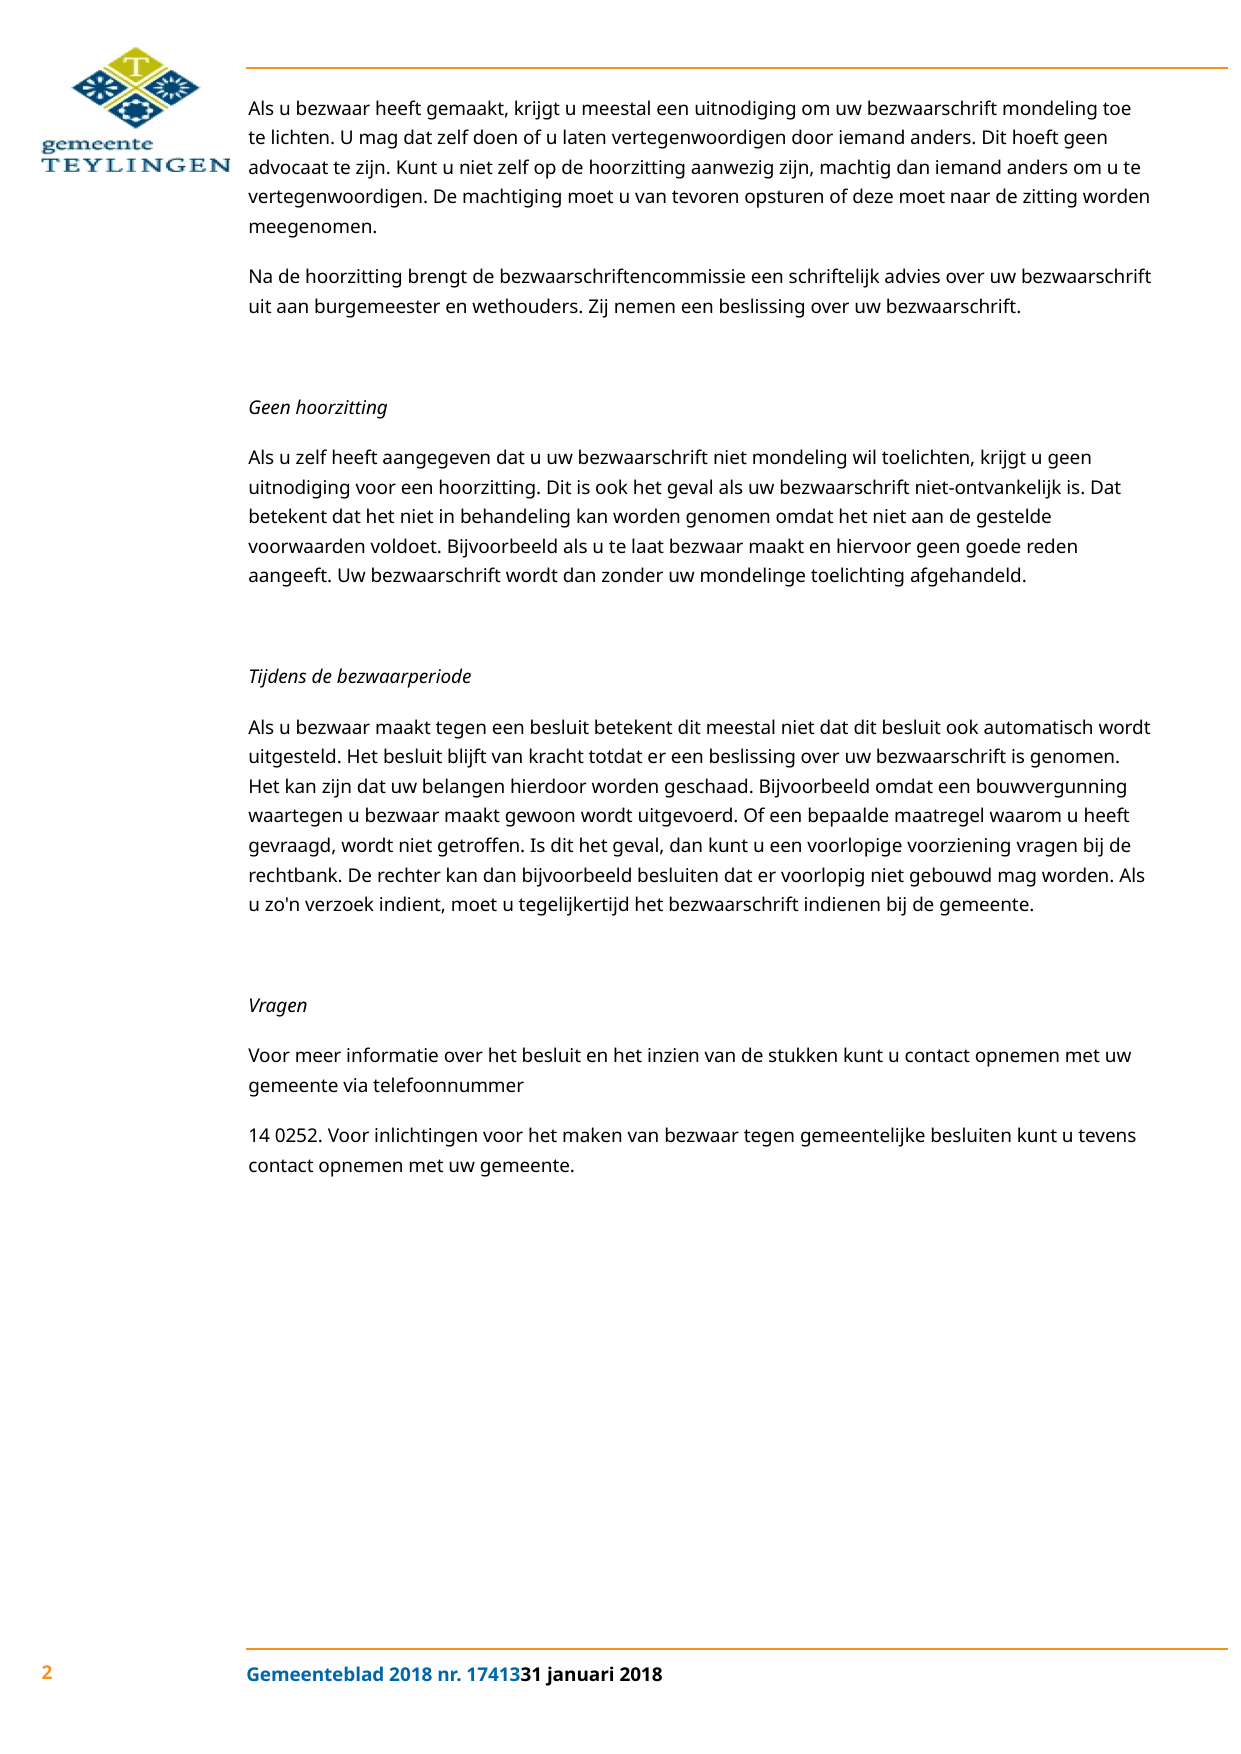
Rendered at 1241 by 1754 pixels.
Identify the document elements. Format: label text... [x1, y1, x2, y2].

text Als u zelf heeft aangegeven dat u uw bezwaarschrift niet mondeling wil toelichten, krijgt u geen uitnodiging voor een hoorzitting. Dit is ook het geval als uw bezwaarschrift niet-ontvankelijk is. Dat betekent dat het niet in behandeling kan worden genomen omdat het niet aan de gestelde voorwaarden voldoet. Bijvoorbeeld als u te laat bezwaar maakt en hiervoor geen goede reden aangeeft. Uw bezwaarschrift wordt dan zonder uw mondelinge toelichting afgehandeld. [248, 444, 1152, 588]
text 14 0252. Voor inlichtingen voor het maken van bezwaar tegen gemeentelijke besluiten kunt u tevens contact opnemen met uw gemeente. [248, 1123, 1152, 1178]
text Na de hoorzitting brengt de bezwaarschriftencommissie een schriftelijk advies over uw bezwaarschrift uit aan burgemeester en wethouders. Zij nemen een beslissing over uw bezwaarschrift. [248, 263, 1152, 319]
text Vragen [248, 992, 1152, 1018]
text Geen hoorzitting [248, 394, 1152, 420]
text Tijdens de bezwaarperiode [248, 663, 1152, 689]
text Als u bezwaar heeft gemaakt, krijgt u meestal een uitnodiging om uw bezwaarschrift mondeling toe te lichten. U mag dat zelf doen of u laten vertegenwoordigen door iemand anders. Dit hoeft geen advocaat te zijn. Kunt u niet zelf op de hoorzitting aanwezig zijn, machtig dan iemand anders om u te vertegenwoordigen. De machtiging moet u van tevoren opsturen of deze moet naar de zitting worden meegenomen. [248, 95, 1152, 239]
text Als u bezwaar maakt tegen een besluit betekent dit meestal niet dat dit besluit ook automatisch wordt uitgesteld. Het besluit blijft van kracht totdat er een beslissing over uw bezwaarschrift is genomen. Het kan zijn dat uw belangen hierdoor worden geschaad. Bijvoorbeeld omdat een bouwvergunning waartegen u bezwaar maakt gewoon wordt uitgevoerd. Of een bepaalde maatregel waarom u heeft gevraagd, wordt niet getroffen. Is dit het geval, dan kunt u een voorlopige voorziening vragen bij de rechtbank. De rechter kan dan bijvoorbeeld besluiten dat er voorlopig niet gebouwd mag worden. Als u zo'n verzoek indient, moet u tegelijkertijd het bezwaarschrift indienen bij de gemeente. [248, 714, 1152, 917]
text Voor meer informatie over het besluit en het inzien van de stukken kunt u contact opnemen met uw gemeente via telefoonnummer [248, 1043, 1152, 1098]
picture [41, 47, 231, 172]
